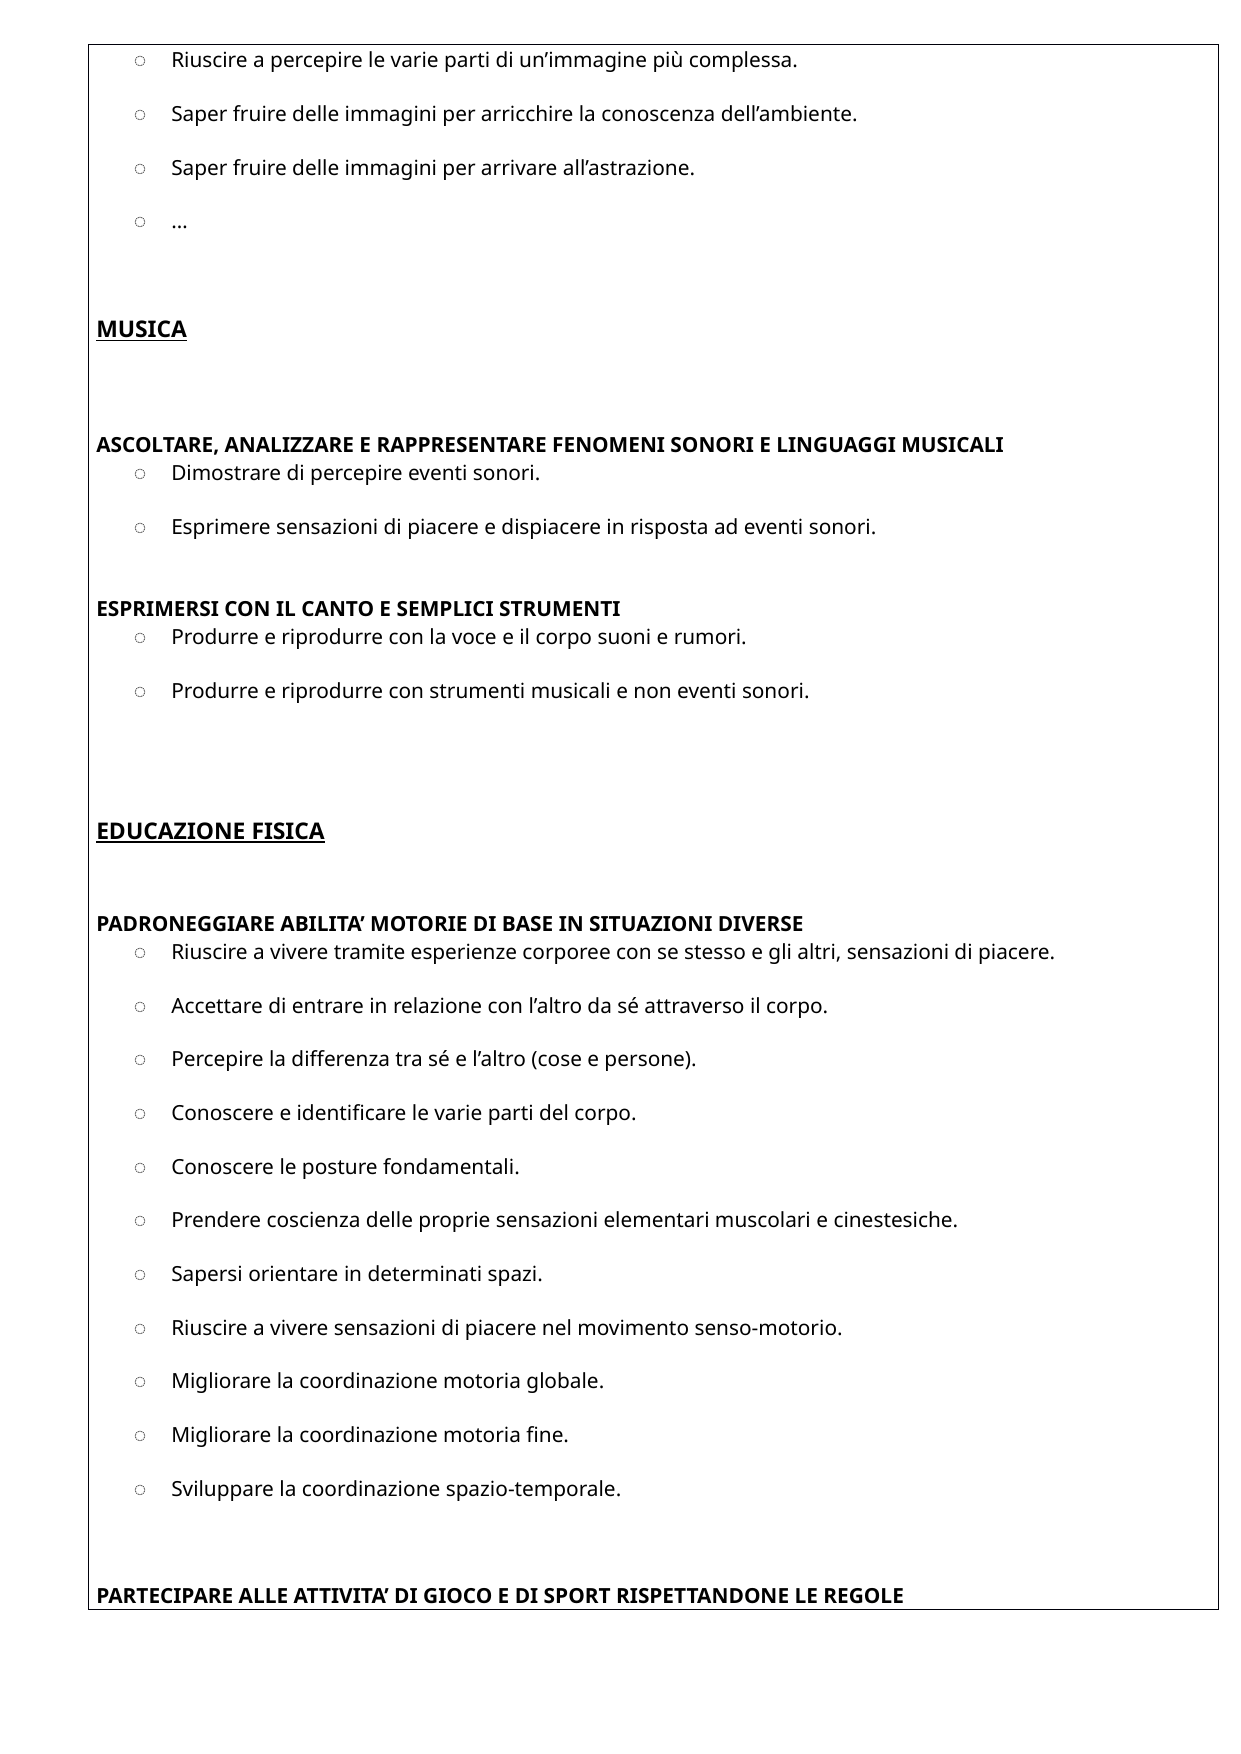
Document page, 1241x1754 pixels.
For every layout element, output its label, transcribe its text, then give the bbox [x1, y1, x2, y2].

table_cell Riuscire a percepire le varie parti di un’immagine più complessa. Saper fruire delle immagini per arricchire la conoscenza dell’ambiente. Saper fruire delle immagini per arrivare all’astrazione. … MUSICA ASCOLTARE, ANALIZZARE E RAPPRESENTARE FENOMENI SONORI E LINGUAGGI MUSICALI Dimostrare di percepire eventi sonori. Esprimere sensazioni di piacere e dispiacere in risposta ad eventi sonori. ESPRIMERSI CON IL CANTO E SEMPLICI STRUMENTI Produrre e riprodurre con la voce e il corpo suoni e rumori. Produrre e riprodurre con strumenti musicali e non eventi sonori. EDUCAZIONE FISICA PADRONEGGIARE ABILITA’ MOTORIE DI BASE IN SITUAZIONI DIVERSE Riuscire a vivere tramite esperienze corporee con se stesso e gli altri, sensazioni di piacere. Accettare di entrare in relazione con l’altro da sé attraverso il corpo. Percepire la differenza tra sé e l’altro (cose e persone). Conoscere e identificare le varie parti del corpo. Conoscere le posture fondamentali. Prendere coscienza delle proprie sensazioni elementari muscolari e cinestesiche. Sapersi orientare in determinati spazi. Riuscire a vivere sensazioni di piacere nel movimento senso-motorio. Migliorare la coordinazione motoria globale. Migliorare la coordinazione motoria fine. Sviluppare la coordinazione spazio-temporale. PARTECIPARE ALLE ATTIVITA’ DI GIOCO E DI SPORT RISPETTANDONE LE REGOLE [89, 45, 1218, 1609]
